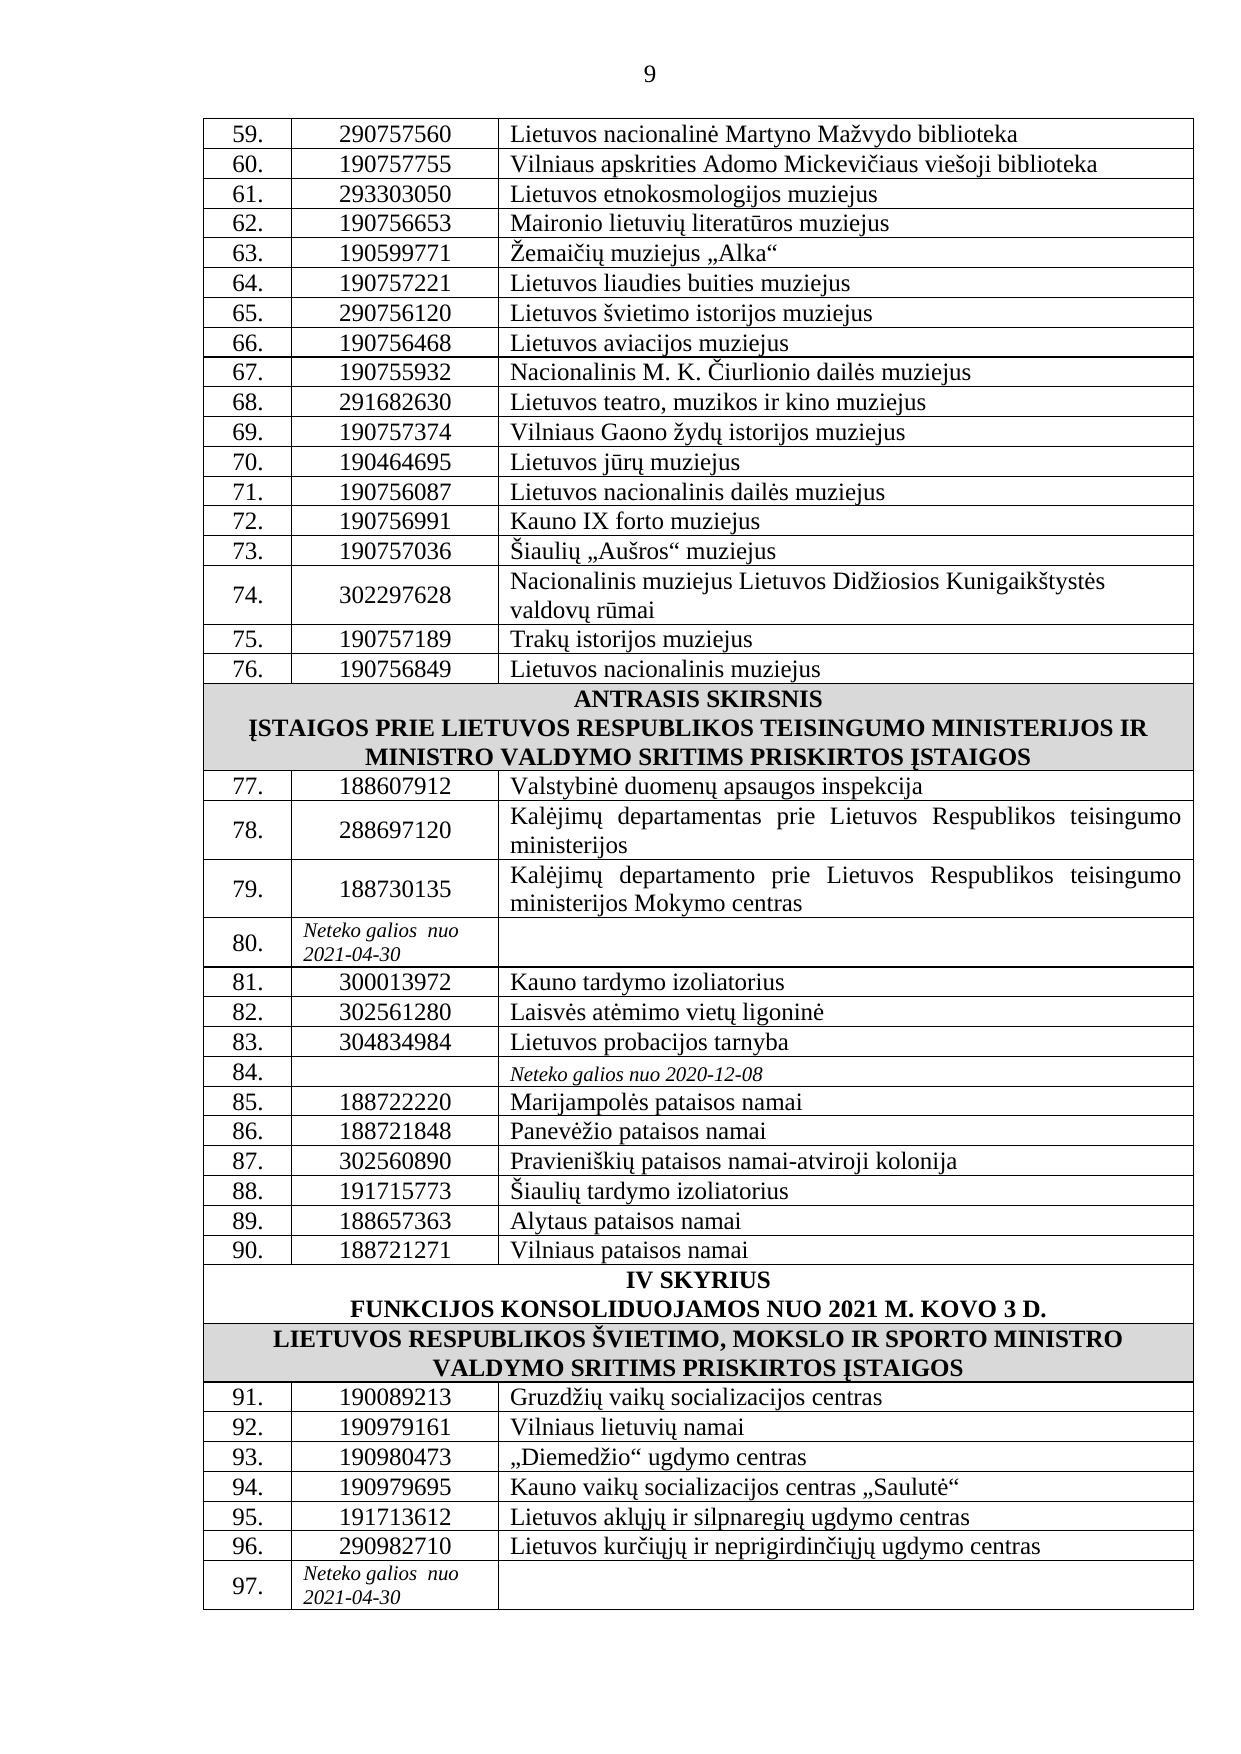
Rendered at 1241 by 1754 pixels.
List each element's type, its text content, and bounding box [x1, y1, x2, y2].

table_cell 290757560 [292, 119, 498, 148]
table_cell 59. [204, 119, 291, 148]
table_cell 89. [204, 1206, 291, 1234]
table_cell 88. [204, 1176, 291, 1205]
table_cell 74. [204, 566, 291, 623]
table_cell Nacionalinis M. K. Čiurlionio dailės muziejus [499, 358, 1193, 386]
table_cell 95. [204, 1502, 291, 1530]
table_cell 190089213 [292, 1383, 498, 1411]
table_cell 85. [204, 1087, 291, 1115]
table_cell 77. [204, 771, 291, 800]
table_cell Valstybinė duomenų apsaugos inspekcija [499, 771, 1193, 800]
table_cell 72. [204, 506, 291, 535]
table_cell „Diemedžio“ ugdymo centras [499, 1442, 1193, 1471]
table_cell 84. [204, 1057, 291, 1086]
table_cell 190464695 [292, 447, 498, 476]
table_cell 64. [204, 268, 291, 297]
table_cell 300013972 [292, 968, 498, 996]
table_cell 80. [204, 918, 291, 966]
table_cell 66. [204, 328, 291, 356]
table_cell 290756120 [292, 298, 498, 327]
table_cell 190755932 [292, 358, 498, 386]
table_cell 291682630 [292, 387, 498, 416]
table_cell 188657363 [292, 1206, 498, 1234]
table_cell 190757221 [292, 268, 498, 297]
table_cell Lietuvos teatro, muzikos ir kino muziejus [499, 387, 1193, 416]
table_cell 75. [204, 625, 291, 653]
table_cell Neteko galios nuo 2020-12-08 [499, 1057, 1193, 1086]
table_cell Neteko galios nuo 2021-04-30 [292, 1561, 498, 1609]
table_cell 93. [204, 1442, 291, 1471]
table_cell [499, 1561, 1193, 1609]
table_cell 190979695 [292, 1472, 498, 1501]
table_cell 69. [204, 417, 291, 446]
table_cell 190980473 [292, 1442, 498, 1471]
table_cell 190756849 [292, 654, 498, 683]
table_cell Trakų istorijos muziejus [499, 625, 1193, 653]
table_cell IV SKYRIUS FUNKCIJOS KONSOLIDUOJAMOS NUO 2021 M. KOVO 3 D. [204, 1265, 1193, 1323]
table_cell 73. [204, 536, 291, 565]
table_cell 63. [204, 238, 291, 267]
table_cell 86. [204, 1116, 291, 1145]
table_cell Vilniaus Gaono žydų istorijos muziejus [499, 417, 1193, 446]
table_cell LIETUVOS RESPUBLIKOS ŠVIETIMO, MOKSLO IR SPORTO MINISTRO VALDYMO SRITIMS PRISKIRTOS ĮSTAIGOS [204, 1324, 1193, 1381]
table_cell 61. [204, 179, 291, 207]
table_cell 304834984 [292, 1027, 498, 1056]
table_cell Lietuvos aklųjų ir silpnaregių ugdymo centras [499, 1502, 1193, 1530]
table_cell 68. [204, 387, 291, 416]
table_cell 91. [204, 1383, 291, 1411]
table_cell Neteko galios nuo 2021-04-30 [292, 918, 498, 966]
table_cell Pravieniškių pataisos namai-atviroji kolonija [499, 1146, 1193, 1175]
table_cell Žemaičių muziejus „Alka“ [499, 238, 1193, 267]
table_cell Lietuvos jūrų muziejus [499, 447, 1193, 476]
table_cell 76. [204, 654, 291, 683]
table_cell Lietuvos nacionalinis muziejus [499, 654, 1193, 683]
table_cell 302561280 [292, 997, 498, 1026]
table_cell Vilniaus lietuvių namai [499, 1412, 1193, 1441]
table_cell Kalėjimų departamentas prie Lietuvos Respublikos teisingumo ministerijos [499, 801, 1193, 859]
table_cell 302560890 [292, 1146, 498, 1175]
table_cell 293303050 [292, 179, 498, 207]
table_cell 79. [204, 860, 291, 917]
table_cell 190756468 [292, 328, 498, 356]
table_cell 288697120 [292, 801, 498, 859]
table_cell Alytaus pataisos namai [499, 1206, 1193, 1234]
table_cell Lietuvos etnokosmologijos muziejus [499, 179, 1193, 207]
table_cell 78. [204, 801, 291, 859]
table_cell Kalėjimų departamento prie Lietuvos Respublikos teisingumo ministerijos Mokymo centras [499, 860, 1193, 917]
table_cell Lietuvos švietimo istorijos muziejus [499, 298, 1193, 327]
table_cell 188607912 [292, 771, 498, 800]
table_cell 188730135 [292, 860, 498, 917]
table_cell 87. [204, 1146, 291, 1175]
table_cell Lietuvos liaudies buities muziejus [499, 268, 1193, 297]
table_cell 83. [204, 1027, 291, 1056]
table_cell 60. [204, 149, 291, 178]
table_cell Vilniaus pataisos namai [499, 1236, 1193, 1264]
table_cell [292, 1057, 498, 1086]
table_cell 90. [204, 1236, 291, 1264]
table_cell Lietuvos probacijos tarnyba [499, 1027, 1193, 1056]
table_cell 190757755 [292, 149, 498, 178]
table_cell Lietuvos kurčiųjų ir neprigirdinčiųjų ugdymo centras [499, 1531, 1193, 1560]
table_cell 65. [204, 298, 291, 327]
table_cell 70. [204, 447, 291, 476]
table_cell 190979161 [292, 1412, 498, 1441]
table_cell 190757374 [292, 417, 498, 446]
table_cell 190756087 [292, 477, 498, 505]
table_cell Kauno tardymo izoliatorius [499, 968, 1193, 996]
table_cell 67. [204, 358, 291, 386]
table_cell Laisvės atėmimo vietų ligoninė [499, 997, 1193, 1026]
table_cell 62. [204, 209, 291, 237]
table_cell 190757036 [292, 536, 498, 565]
table_cell Kauno IX forto muziejus [499, 506, 1193, 535]
table_cell 190756653 [292, 209, 498, 237]
table_cell 191715773 [292, 1176, 498, 1205]
table_cell 302297628 [292, 566, 498, 623]
table_cell 97. [204, 1561, 291, 1609]
table_cell 81. [204, 968, 291, 996]
table_cell 188721271 [292, 1236, 498, 1264]
table_cell Gruzdžių vaikų socializacijos centras [499, 1383, 1193, 1411]
table_cell 92. [204, 1412, 291, 1441]
table_cell 188721848 [292, 1116, 498, 1145]
table_cell Lietuvos nacionalinė Martyno Mažvydo biblioteka [499, 119, 1193, 148]
table_cell 190756991 [292, 506, 498, 535]
table_cell Nacionalinis muziejus Lietuvos Didžiosios Kunigaikštystės valdovų rūmai [499, 566, 1193, 623]
table_cell 96. [204, 1531, 291, 1560]
table_cell Panevėžio pataisos namai [499, 1116, 1193, 1145]
table_cell Lietuvos nacionalinis dailės muziejus [499, 477, 1193, 505]
table_cell Maironio lietuvių literatūros muziejus [499, 209, 1193, 237]
table_cell [499, 918, 1193, 966]
table_cell Vilniaus apskrities Adomo Mickevičiaus viešoji biblioteka [499, 149, 1193, 178]
table_cell 191713612 [292, 1502, 498, 1530]
table_cell 188722220 [292, 1087, 498, 1115]
table_cell 290982710 [292, 1531, 498, 1560]
table_cell 94. [204, 1472, 291, 1501]
table_cell 190599771 [292, 238, 498, 267]
table_cell Lietuvos aviacijos muziejus [499, 328, 1193, 356]
table_cell Šiaulių tardymo izoliatorius [499, 1176, 1193, 1205]
table_cell 82. [204, 997, 291, 1026]
table_cell Kauno vaikų socializacijos centras „Saulutė“ [499, 1472, 1193, 1501]
table_cell 190757189 [292, 625, 498, 653]
table_cell 71. [204, 477, 291, 505]
table_cell Marijampolės pataisos namai [499, 1087, 1193, 1115]
table_cell ANTRASIS SKIRSNIS ĮSTAIGOS PRIE LIETUVOS RESPUBLIKOS TEISINGUMO MINISTERIJOS IR MINISTRO VALDYMO SRITIMS PRISKIRTOS ĮSTAIGOS [204, 684, 1193, 770]
table_cell Šiaulių „Aušros“ muziejus [499, 536, 1193, 565]
